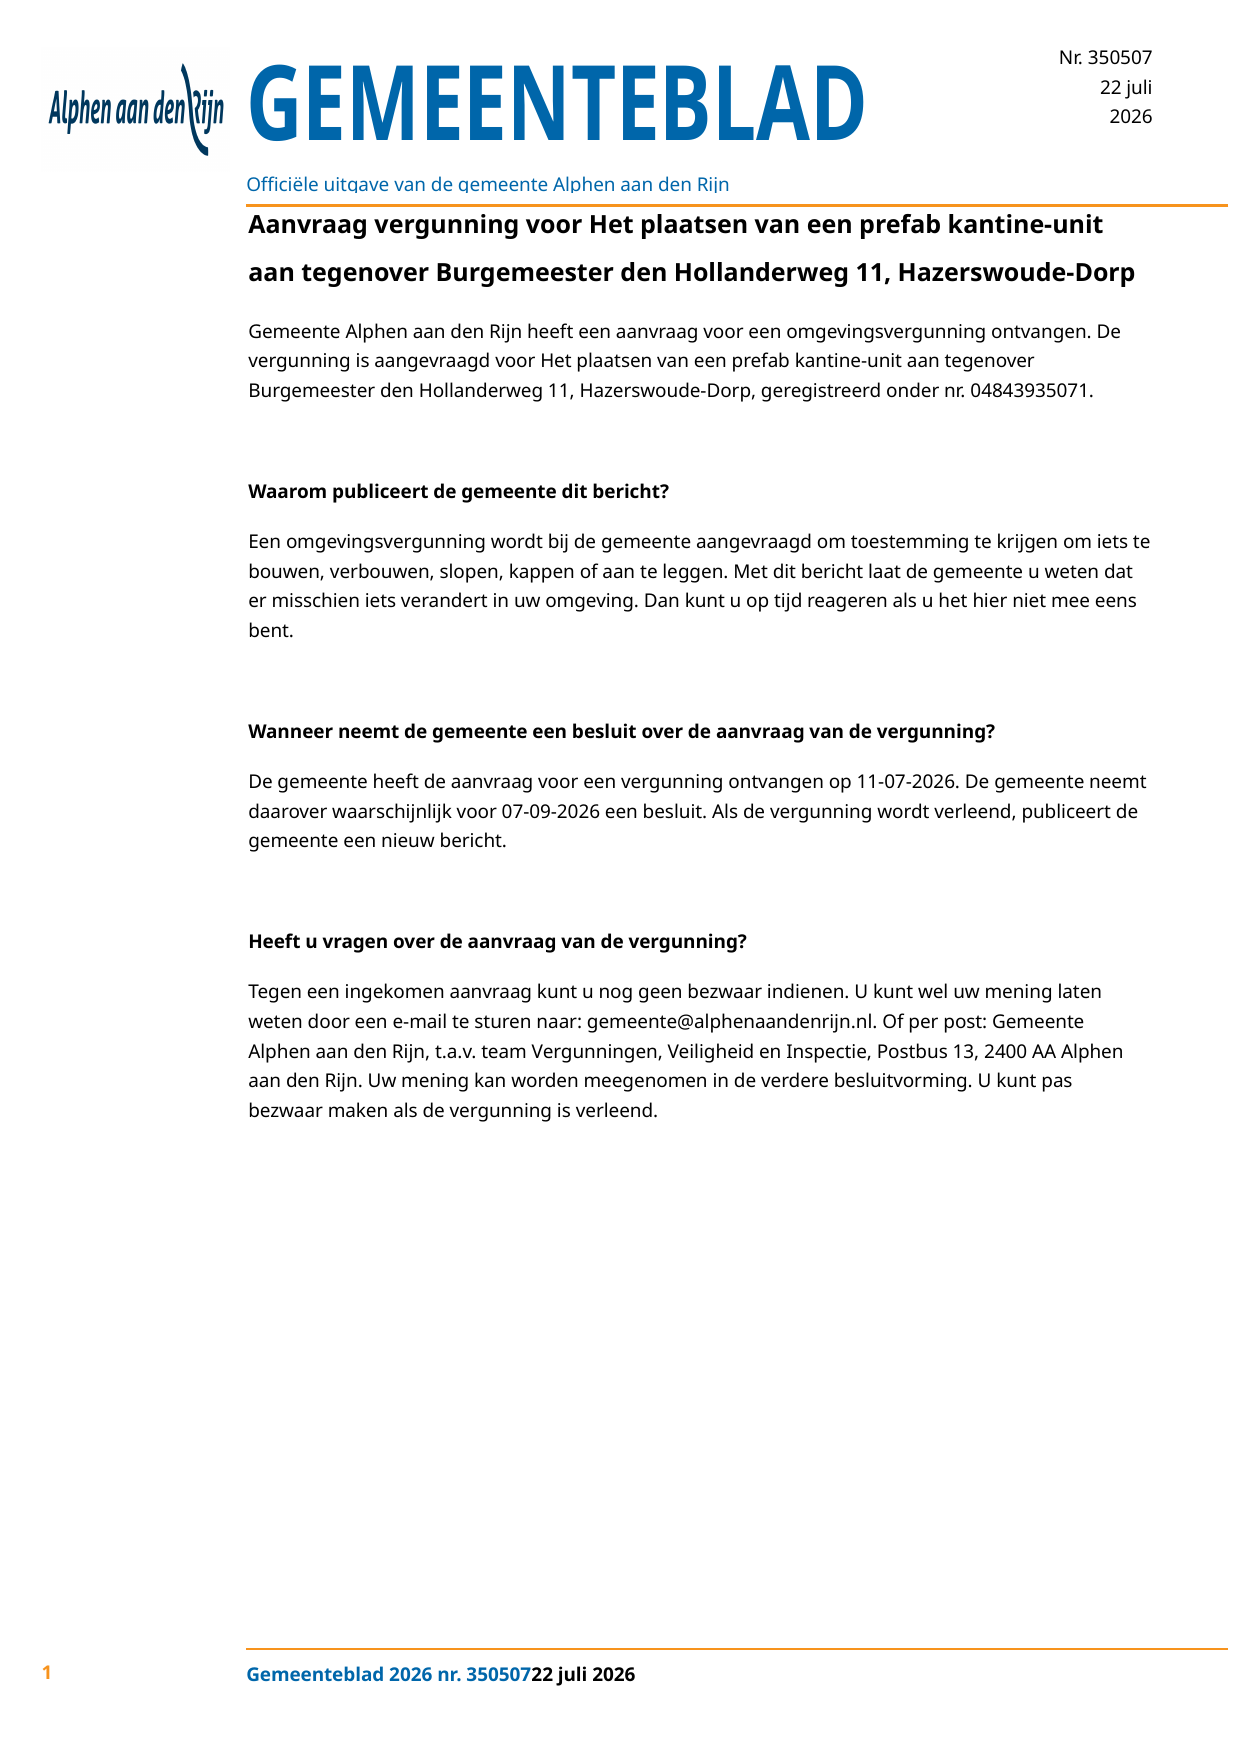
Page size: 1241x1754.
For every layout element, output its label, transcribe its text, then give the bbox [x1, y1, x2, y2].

picture [41, 47, 231, 172]
text Aanvraag vergunning voor Het plaatsen van een prefab kantine-unit aan tegenover Burgemeester den Hollanderweg 11, Hazerswoude-Dorp [248, 207, 1152, 288]
text De gemeente heeft de aanvraag voor een vergunning ontvangen op 11-07-2026. De gemeente neemt daarover waarschijnlijk voor 07-09-2026 een besluit. Als de vergunning wordt verleend, publiceert de gemeente een nieuw bericht. [248, 768, 1152, 853]
text Heeft u vragen over de aanvraag van de vergunning? [248, 928, 1152, 954]
text Een omgevingsvergunning wordt bij de gemeente aangevraagd om toestemming te krijgen om iets te bouwen, verbouwen, slopen, kappen of aan te leggen. Met dit bericht laat de gemeente u weten dat er misschien iets verandert in uw omgeving. Dan kunt u op tijd reageren als u het hier niet mee eens bent. [248, 528, 1152, 643]
text Waarom publiceert de gemeente dit bericht? [248, 478, 1152, 504]
text Gemeente Alphen aan den Rijn heeft een aanvraag voor een omgevingsvergunning ontvangen. De vergunning is aangevraagd voor Het plaatsen van een prefab kantine-unit aan tegenover Burgemeester den Hollanderweg 11, Hazerswoude-Dorp, geregistreerd onder nr. 04843935071. [248, 318, 1152, 403]
text Tegen een ingekomen aanvraag kunt u nog geen bezwaar indienen. U kunt wel uw mening laten weten door een e-mail te sturen naar: gemeente@alphenaandenrijn.nl. Of per post: Gemeente Alphen aan den Rijn, t.a.v. team Vergunningen, Veiligheid en Inspectie, Postbus 13, 2400 AA Alphen aan den Rijn. Uw mening kan worden meegenomen in de verdere besluitvorming. U kunt pas bezwaar maken als de vergunning is verleend. [248, 979, 1152, 1123]
text Wanneer neemt de gemeente een besluit over de aanvraag van de vergunning? [248, 718, 1152, 744]
